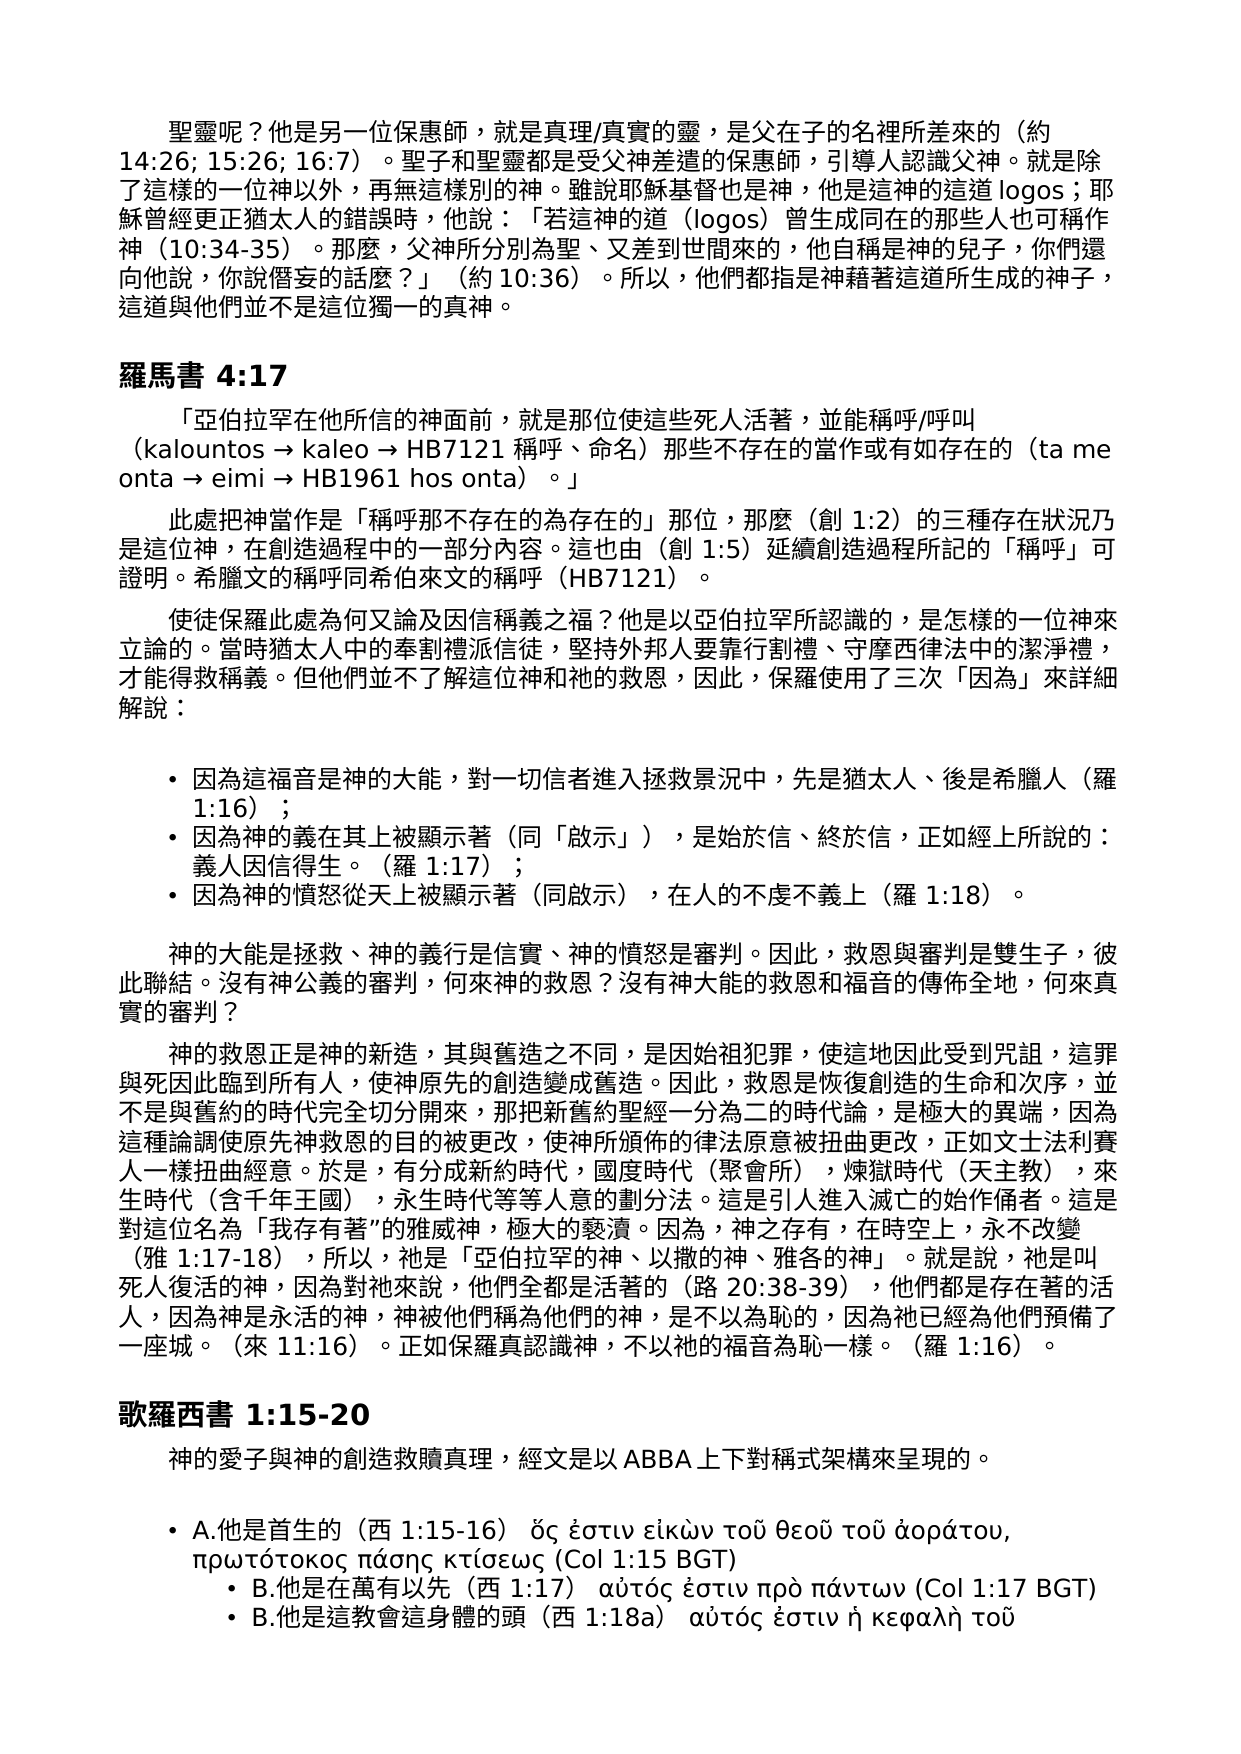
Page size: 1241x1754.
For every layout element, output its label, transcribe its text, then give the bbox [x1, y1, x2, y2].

list 因為神的義在其上被顯示著（同「啟示」），是始於信、終於信，正如經上所說的：義人因信得生。（羅 1:17）； [177, 823, 1122, 882]
text 此處把神當作是「稱呼那不存在的為存在的」那位，那麼（創 1:2）的三種存在狀況乃是這位神，在創造過程中的一部分內容。這也由（創 1:5）延續創造過程所記的「稱呼」可證明。希臘文的稱呼同希伯來文的稱呼（HB7121）。 [118, 506, 1122, 594]
text 神的救恩正是神的新造，其與舊造之不同，是因始祖犯罪，使這地因此受到咒詛，這罪與死因此臨到所有人，使神原先的創造變成舊造。因此，救恩是恢復創造的生命和次序，並不是與舊約的時代完全切分開來，那把新舊約聖經一分為二的時代論，是極大的異端，因為這種論調使原先神救恩的目的被更改，使神所頒佈的律法原意被扭曲更改，正如文士法利賽人一樣扭曲經意。於是，有分成新約時代，國度時代（聚會所），煉獄時代（天主教），來生時代（含千年王國），永生時代等等人意的劃分法。這是引人進入滅亡的始作俑者。這是對這位名為「我存有著”的雅威神，極大的褻瀆。因為，神之存有，在時空上，永不改變（雅 1:17-18），所以，祂是「亞伯拉罕的神、以撒的神、雅各的神」。就是說，祂是叫死人復活的神，因為對祂來說，他們全都是活著的（路 20:38-39），他們都是存在著的活人，因為神是永活的神，神被他們稱為他們的神，是不以為恥的，因為祂已經為他們預備了一座城。（來 11:16）。正如保羅真認識神，不以祂的福音為恥一樣。（羅 1:16）。 [118, 1040, 1122, 1361]
subtitle 歌羅西書 1:15-20 [118, 1398, 1122, 1432]
list B.他是這教會這身體的頭（西 1:18a） αὐτός ἐστιν ἡ κεφαλὴ τοῦ [236, 1604, 1122, 1633]
text 神的大能是拯救、神的義行是信實、神的憤怒是審判。因此，救恩與審判是雙生子，彼此聯結。沒有神公義的審判，何來神的救恩？沒有神大能的救恩和福音的傳佈全地，何來真實的審判？ [118, 940, 1122, 1028]
text 聖靈呢？他是另一位保惠師，就是真理/真實的靈，是父在子的名裡所差來的（約 14:26; 15:26; 16:7）。聖子和聖靈都是受父神差遣的保惠師，引導人認識父神。就是除了這樣的一位神以外，再無這樣別的神。雖說耶穌基督也是神，他是這神的這道logos；耶穌曾經更正猶太人的錯誤時，他說：「若這神的道（logos）曾生成同在的那些人也可稱作神（10:34-35）。那麼，父神所分別為聖、又差到世間來的，他自稱是神的兒子，你們還向他說，你說僭妄的話麼？」（約10:36）。所以，他們都指是神藉著這道所生成的神子，這道與他們並不是這位獨一的真神。 [118, 118, 1122, 322]
text 「亞伯拉罕在他所信的神面前，就是那位使這些死人活著，並能稱呼/呼叫（kalountos → kaleo → HB7121 稱呼、命名）那些不存在的當作或有如存在的（ta me onta → eimi → HB1961 hos onta）。」 [118, 406, 1122, 494]
subtitle 羅馬書 4:17 [118, 360, 1122, 394]
list 因為神的憤怒從天上被顯示著（同啟示），在人的不虔不義上（羅 1:18）。 [177, 882, 1122, 911]
text 神的愛子與神的創造救贖真理，經文是以ABBA上下對稱式架構來呈現的。 [118, 1445, 1122, 1474]
list 因為這福音是神的大能，對一切信者進入拯救景況中，先是猶太人、後是希臘人（羅 1:16）； [177, 765, 1122, 823]
text 使徒保羅此處為何又論及因信稱義之福？他是以亞伯拉罕所認識的，是怎樣的一位神來立論的。當時猶太人中的奉割禮派信徒，堅持外邦人要靠行割禮、守摩西律法中的潔淨禮，才能得救稱義。但他們並不了解這位神和祂的救恩，因此，保羅使用了三次「因為」來詳細解說： [118, 606, 1122, 723]
list B.他是在萬有以先（西 1:17） αὐτός ἐστιν πρὸ πάντων (Col 1:17 BGT) [236, 1574, 1122, 1604]
list A.他是首生的（西 1:15-16） ὅς ἐστιν εἰκὼν τοῦ θεοῦ τοῦ ἀοράτου, πρωτότοκος πάσης κτίσεως (Col 1:15 BGT) [177, 1516, 1122, 1574]
